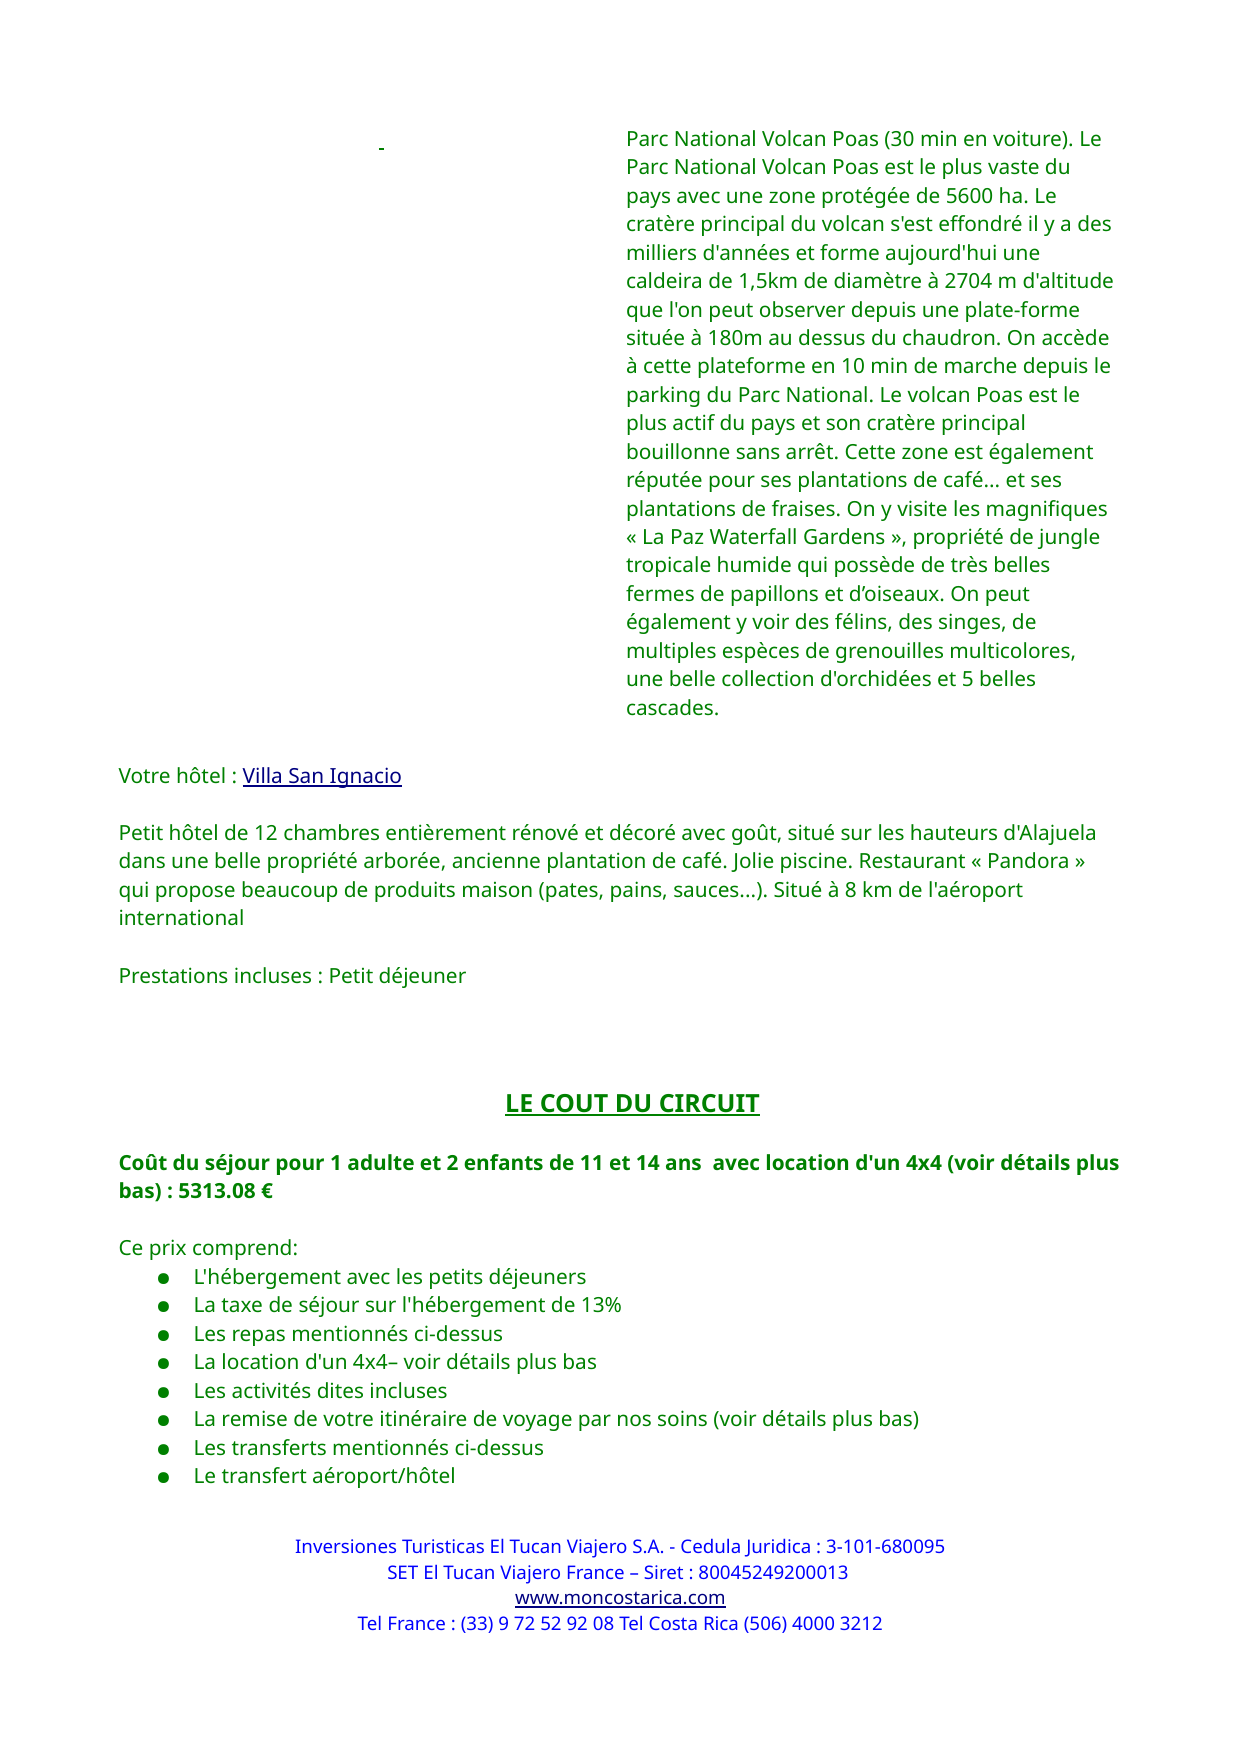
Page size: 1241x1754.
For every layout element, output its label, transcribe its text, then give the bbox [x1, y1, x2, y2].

list La taxe de séjour sur l'hébergement de 13% [156, 1290, 1122, 1319]
list La remise de votre itinéraire de voyage par nos soins (voir détails plus bas) [156, 1404, 1122, 1433]
list Les activités dites incluses [156, 1376, 1122, 1404]
text Votre hôtel : Villa San Ignacio [118, 761, 1122, 789]
table_header [118, 118, 620, 727]
text Petit hôtel de 12 chambres entièrement rénové et décoré avec goût, situé sur les hauteurs d'Alajuela dans une belle propriété arborée, ancienne plantation de café. Jolie piscine. Restaurant « Pandora » qui propose beaucoup de produits maison (pates, pains, sauces...). Situé à 8 km de l'aéroport international [118, 818, 1122, 932]
list Les repas mentionnés ci-dessus [156, 1319, 1122, 1347]
text Coût du séjour pour 1 adulte et 2 enfants de 11 et 14 ans avec location d'un 4x4 (voir détails plus bas) : 5313.08 € [118, 1148, 1122, 1205]
table_header Parc National Volcan Poas (30 min en voiture). Le Parc National Volcan Poas est le plus vaste du pays avec une zone protégée de 5600 ha. Le cratère principal du volcan s'est effondré il y a des milliers d'années et forme aujourd'hui une caldeira de 1,5km de diamètre à 2704 m d'altitude que l'on peut observer depuis une plate-forme située à 180m au dessus du chaudron. On accède à cette plateforme en 10 min de marche depuis le parking du Parc National. Le volcan Poas est le plus actif du pays et son cratère principal bouillonne sans arrêt. Cette zone est également réputée pour ses plantations de café... et ses plantations de fraises. On y visite les magnifiques « La Paz Waterfall Gardens », propriété de jungle tropicale humide qui possède de très belles fermes de papillons et d’oiseaux. On peut également y voir des félins, des singes, de multiples espèces de grenouilles multicolores, une belle collection d'orchidées et 5 belles cascades. [620, 118, 1122, 727]
text Prestations incluses : Petit déjeuner [118, 961, 1122, 989]
list La location d'un 4x4– voir détails plus bas [156, 1347, 1122, 1376]
list L'hébergement avec les petits déjeuners [156, 1262, 1122, 1290]
text Ce prix comprend: [118, 1233, 1122, 1262]
text LE COUT DU CIRCUIT [118, 1086, 1146, 1120]
list Le transfert aéroport/hôtel [156, 1461, 1122, 1489]
list Les transferts mentionnés ci-dessus [156, 1433, 1122, 1461]
